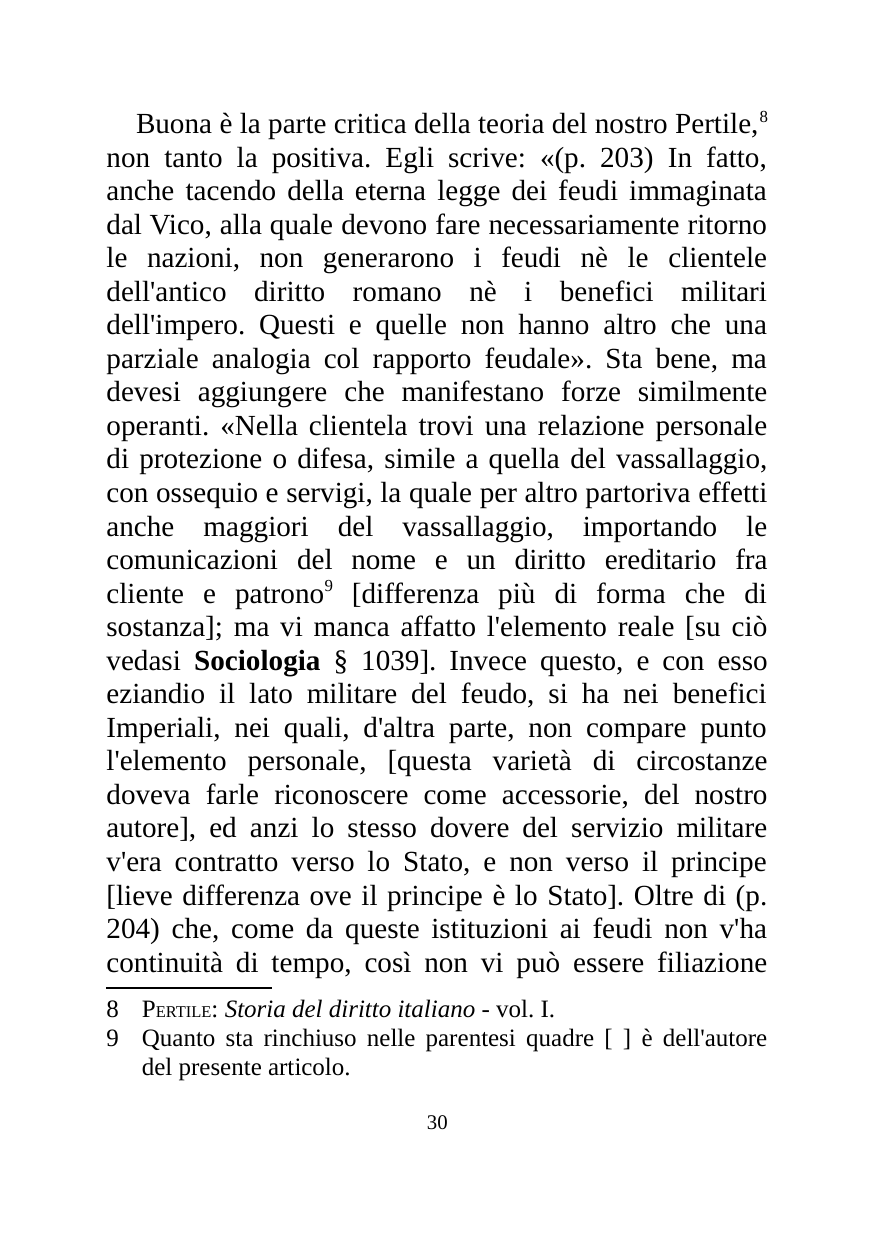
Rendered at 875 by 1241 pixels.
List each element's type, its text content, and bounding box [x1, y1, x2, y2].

text Quanto sta rinchiuso nelle parentesi quadre [ ] è dell'autore del presente articolo. [106, 1023, 768, 1080]
text Pertile: Storia del diritto italiano - vol. I. [106, 994, 768, 1023]
text Buona è la parte critica della teoria del nostro Pertile, non tanto la positiva. Egli scrive: «(p. 203) In fatto, anche tacendo della eterna legge dei feudi immaginata dal Vico, alla quale devono fare necessariamente ritorno le nazioni, non generarono i feudi nè le clientele dell'antico diritto romano nè i benefici militari dell'impero. Questi e quelle non hanno altro che una parziale analogia col rapporto feudale». Sta bene, ma devesi aggiungere che manifestano forze similmente operanti. «Nella clientela trovi una relazione personale di protezione o difesa, simile a quella del vassallaggio, con ossequio e servigi, la quale per altro partoriva effetti anche maggiori del vassallaggio, importando le comunicazioni del nome e un diritto ereditario fra cliente e patrono [differenza più di forma che di sostanza]; ma vi manca affatto l'elemento reale [su ciò vedasi Sociologia § 1039]. Invece questo, e con esso eziandio il lato militare del feudo, si ha nei benefici Imperiali, nei quali, d'altra parte, non compare punto l'elemento personale, [questa varietà di circostanze doveva farle riconoscere come accessorie, del nostro autore], ed anzi lo stesso dovere del servizio militare v'era contratto verso lo Stato, e non verso il principe [lieve differenza ove il principe è lo Stato]. Oltre di (p. 204) che, come da queste istituzioni ai feudi non v'ha continuità di tempo, così non vi può essere filiazione [106, 106, 768, 978]
